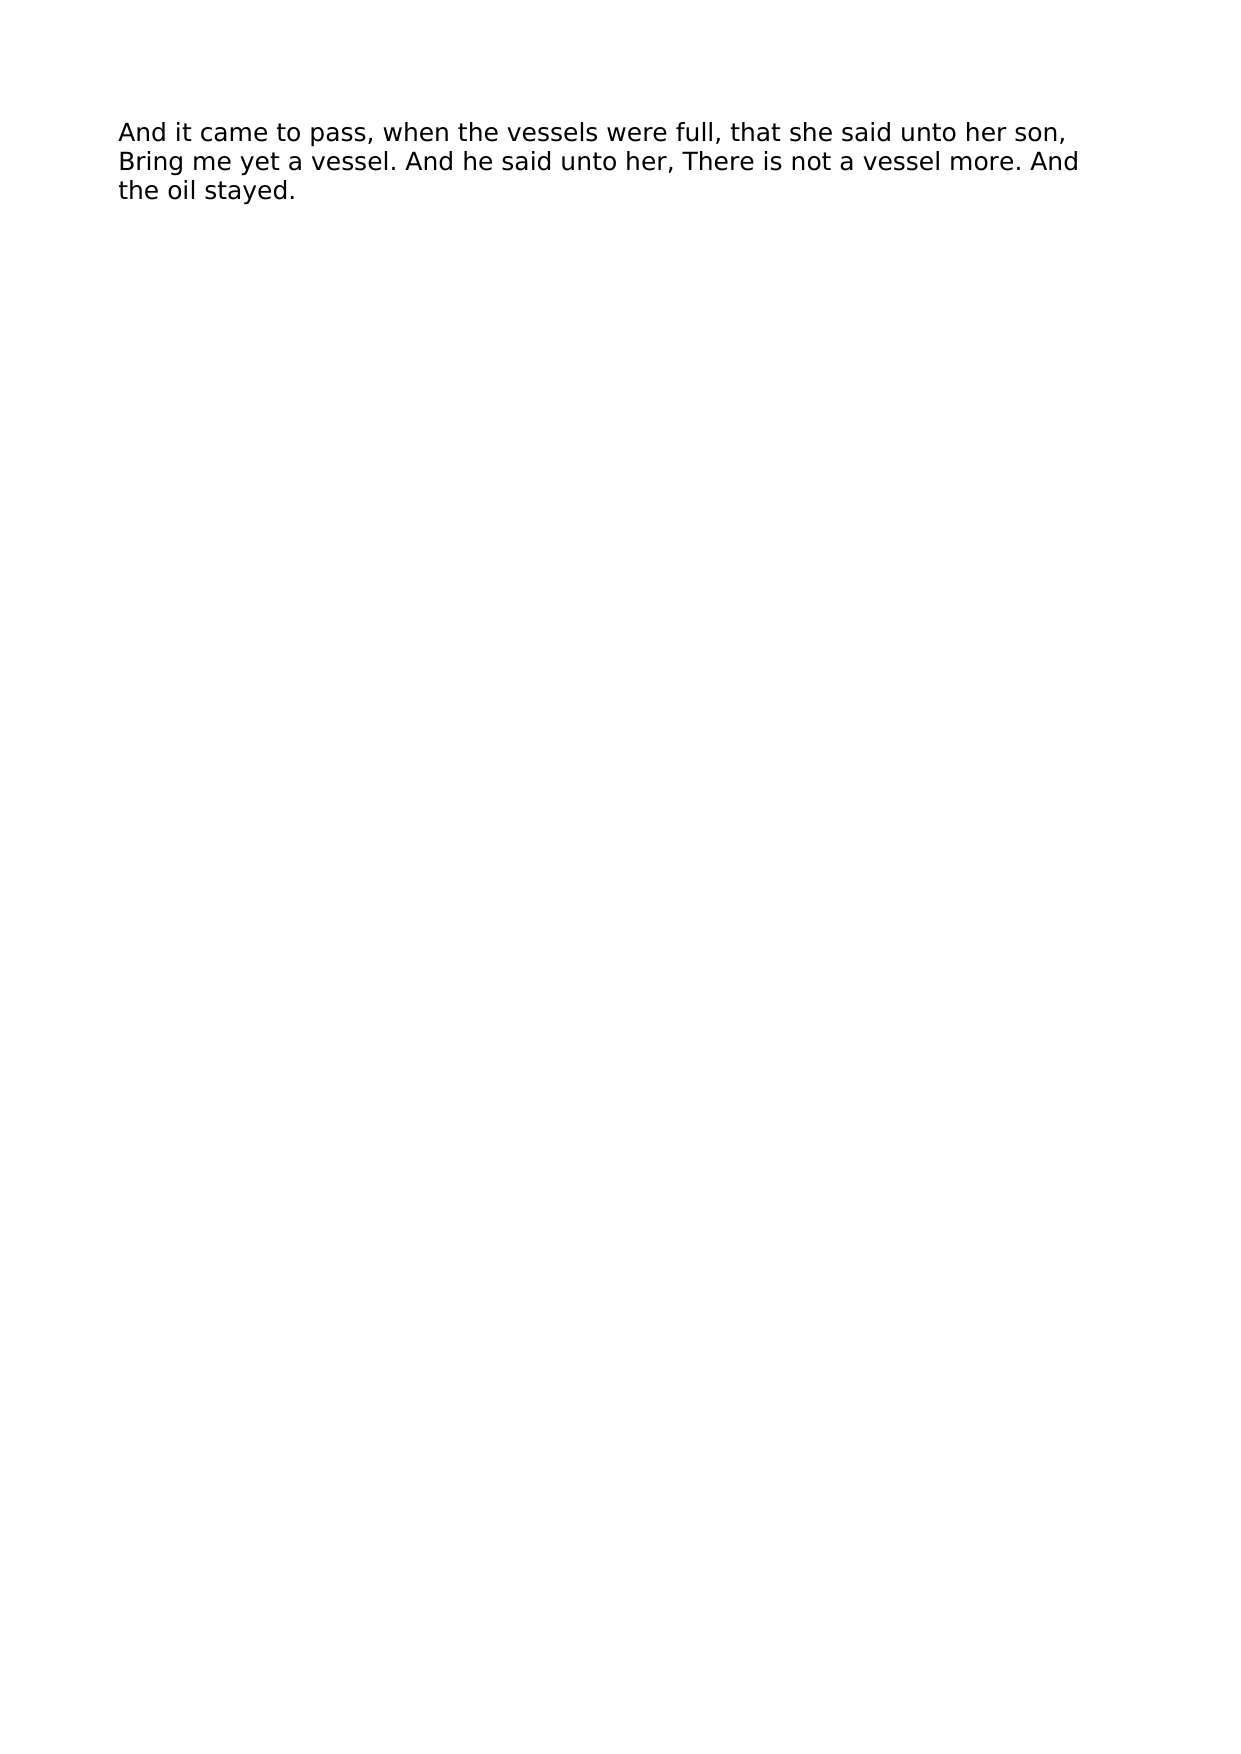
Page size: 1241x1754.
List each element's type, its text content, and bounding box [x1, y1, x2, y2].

text And it came to pass, when the vessels were full, that she said unto her son, Bring me yet a vessel. And he said unto her, There is not a vessel more. And the oil stayed. [118, 118, 1122, 206]
